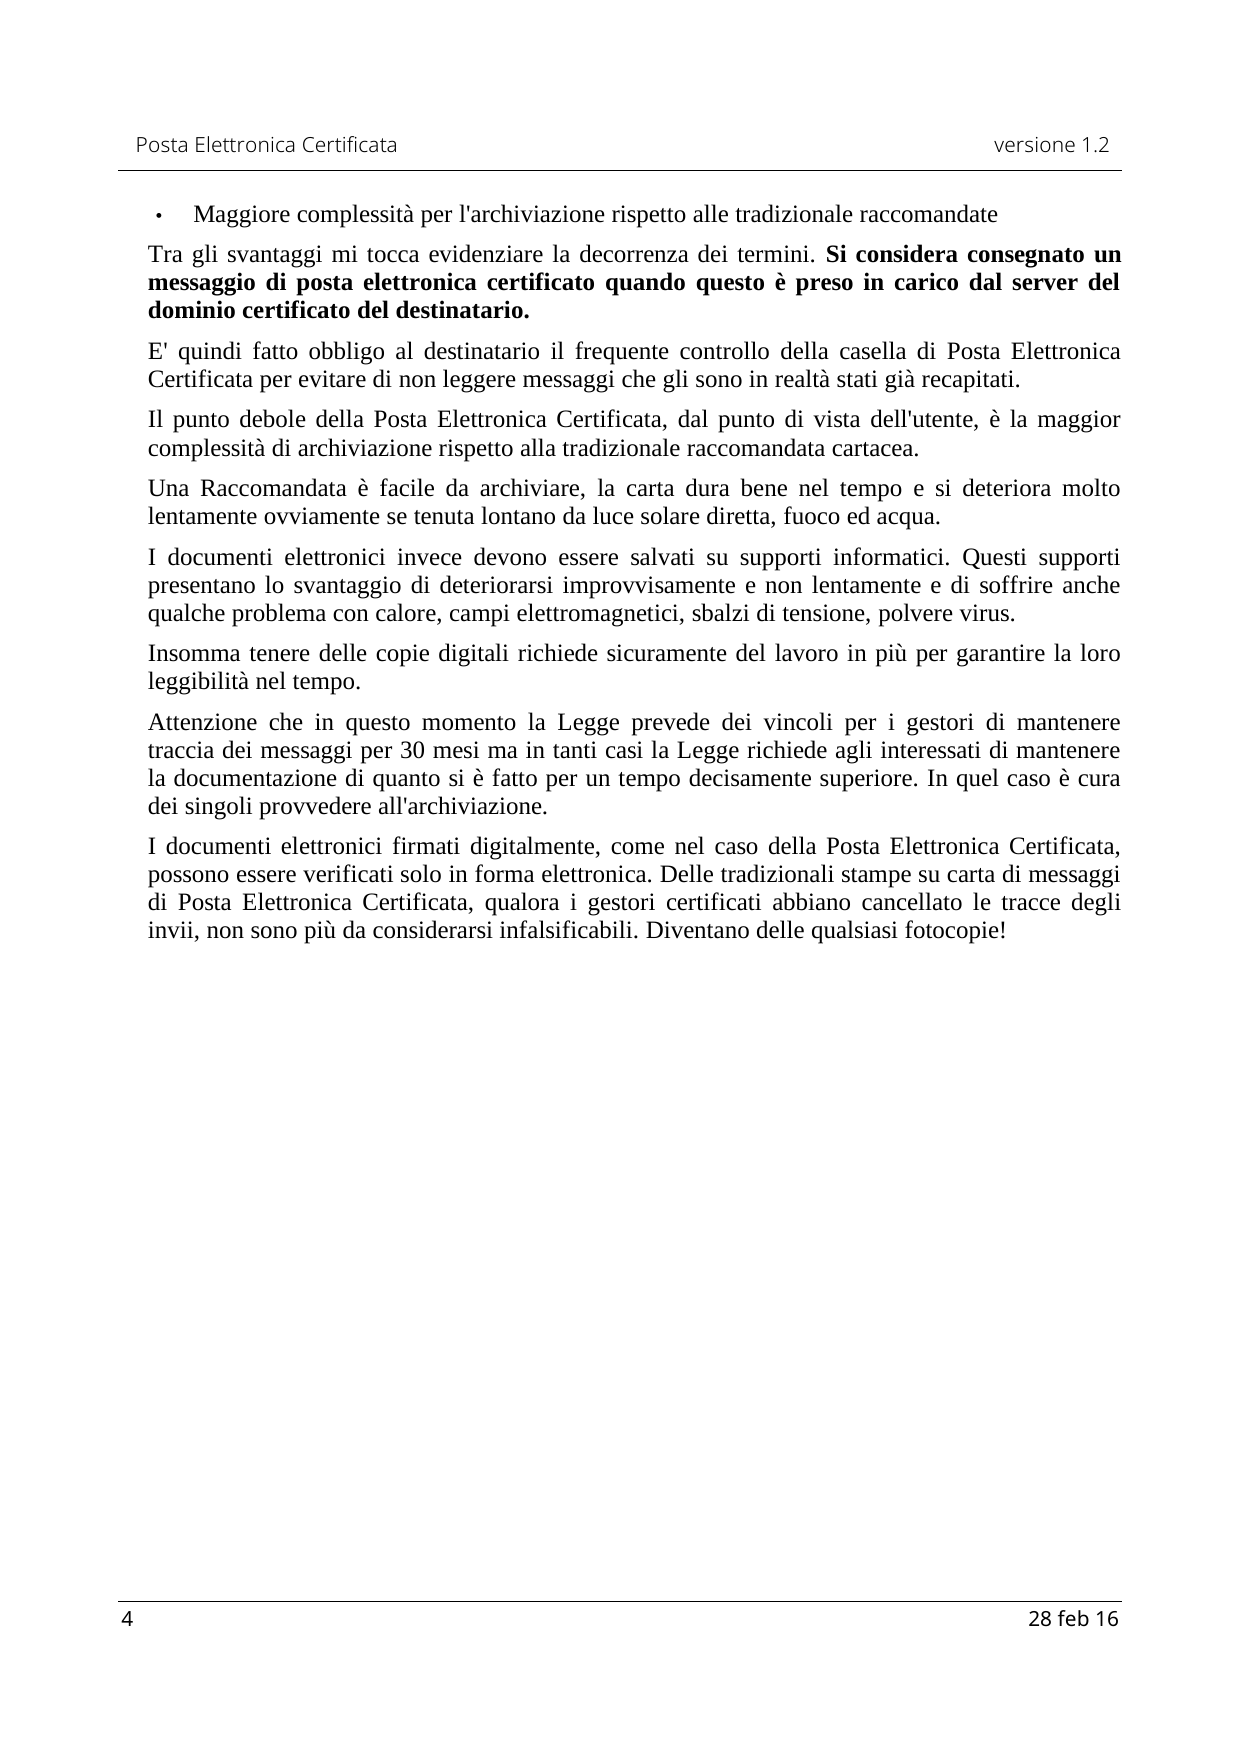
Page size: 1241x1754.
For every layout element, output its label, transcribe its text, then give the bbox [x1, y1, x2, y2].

list Maggiore complessità per l'archiviazione rispetto alle tradizionale raccomandate [156, 200, 1122, 228]
text E' quindi fatto obbligo al destinatario il frequente controllo della casella di Posta Elettronica Certificata per evitare di non leggere messaggi che gli sono in realtà stati già recapitati. [148, 337, 1122, 393]
text I documenti elettronici invece devono essere salvati su supporti informatici. Questi supporti presentano lo svantaggio di deteriorarsi improvvisamente e non lentamente e di soffrire anche qualche problema con calore, campi elettromagnetici, sbalzi di tensione, polvere virus. [148, 542, 1122, 627]
text I documenti elettronici firmati digitalmente, come nel caso della Posta Elettronica Certificata, possono essere verificati solo in forma elettronica. Delle tradizionali stampe su carta di messaggi di Posta Elettronica Certificata, qualora i gestori certificati abbiano cancellato le tracce degli invii, non sono più da considerarsi infalsificabili. Diventano delle qualsiasi fotocopie! [148, 832, 1122, 944]
text Insomma tenere delle copie digitali richiede sicuramente del lavoro in più per garantire la loro leggibilità nel tempo. [148, 639, 1122, 695]
text Attenzione che in questo momento la Legge prevede dei vincoli per i gestori di mantenere traccia dei messaggi per 30 mesi ma in tanti casi la Legge richiede agli interessati di mantenere la documentazione di quanto si è fatto per un tempo decisamente superiore. In quel caso è cura dei singoli provvedere all'archiviazione. [148, 708, 1122, 820]
text Una Raccomandata è facile da archiviare, la carta dura bene nel tempo e si deteriora molto lentamente ovviamente se tenuta lontano da luce solare diretta, fuoco ed acqua. [148, 474, 1122, 530]
text Il punto debole della Posta Elettronica Certificata, dal punto di vista dell'utente, è la maggior complessità di archiviazione rispetto alla tradizionale raccomandata cartacea. [148, 405, 1122, 461]
text Tra gli svantaggi mi tocca evidenziare la decorrenza dei termini. Si considera consegnato un messaggio di posta elettronica certificato quando questo è preso in carico dal server del dominio certificato del destinatario. [148, 240, 1122, 324]
